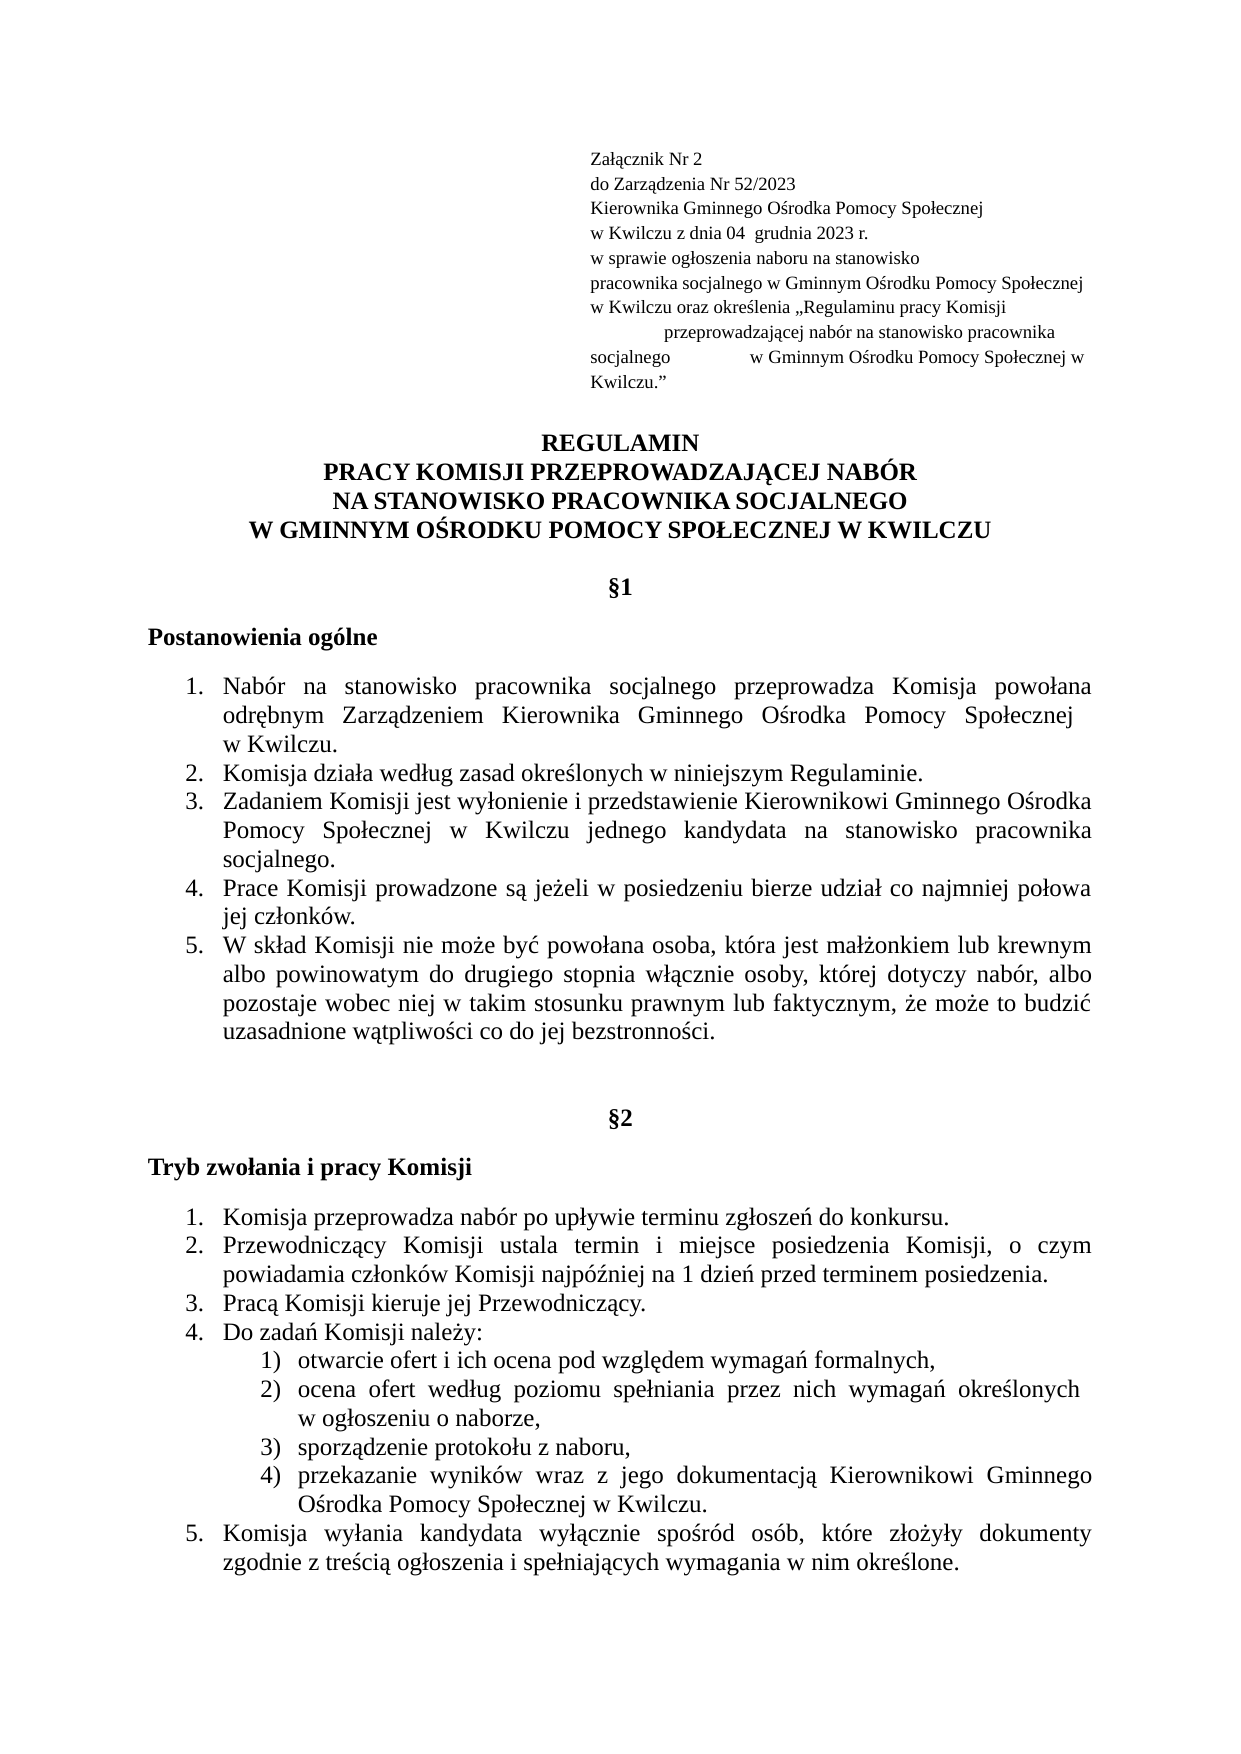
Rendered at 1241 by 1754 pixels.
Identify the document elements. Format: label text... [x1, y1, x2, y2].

text do Zarządzenia Nr 52/2023 [516, 172, 1093, 194]
list ocena ofert według poziomu spełniania przez nich wymagań określonych w ogłoszeniu o naborze, [260, 1374, 1093, 1432]
list Do zadań Komisji należy: [185, 1317, 1093, 1346]
text NA STANOWISKO PRACOWNIKA SOCJALNEGO [148, 486, 1093, 515]
text W GMINNYM OŚRODKU POMOCY SPOŁECZNEJ W KWILCZU [148, 515, 1093, 543]
text pracownika socjalnego w Gminnym Ośrodku Pomocy Społecznej [516, 272, 1093, 293]
list Komisja działa według zasad określonych w niniejszym Regulaminie. [185, 758, 1093, 786]
text §2 [148, 1103, 1093, 1131]
list Komisja przeprowadza nabór po upływie terminu zgłoszeń do konkursu. [185, 1202, 1093, 1231]
list Nabór na stanowisko pracownika socjalnego przeprowadza Komisja powołana odrębnym Zarządzeniem Kierownika Gminnego Ośrodka Pomocy Społecznej w Kwilczu. [185, 671, 1093, 758]
list Zadaniem Komisji jest wyłonienie i przedstawienie Kierownikowi Gminnego Ośrodka Pomocy Społecznej w Kwilczu jednego kandydata na stanowisko pracownika socjalnego. [185, 786, 1093, 873]
text PRACY KOMISJI PRZEPROWADZAJĄCEJ NABÓR [148, 457, 1093, 486]
list przekazanie wyników wraz z jego dokumentacją Kierownikowi Gminnego Ośrodka Pomocy Społecznej w Kwilczu. [260, 1461, 1093, 1518]
text Postanowienia ogólne [148, 622, 1093, 651]
list Pracą Komisji kieruje jej Przewodniczący. [185, 1288, 1093, 1317]
text w Kwilczu z dnia 04 grudnia 2023 r. [516, 222, 1093, 243]
text w Kwilczu oraz określenia „Regulaminu pracy Komisji [516, 296, 1093, 318]
text przeprowadzającej nabór na stanowisko pracownika socjalnego w Gminnym Ośrodku Pomocy Społecznej w Kwilczu.” [590, 321, 1093, 392]
text REGULAMIN [148, 428, 1093, 457]
list Przewodniczący Komisji ustala termin i miejsce posiedzenia Komisji, o czym powiadamia członków Komisji najpóźniej na 1 dzień przed terminem posiedzenia. [185, 1231, 1093, 1288]
text w sprawie ogłoszenia naboru na stanowisko [516, 247, 1093, 268]
text §1 [148, 572, 1093, 601]
list Prace Komisji prowadzone są jeżeli w posiedzeniu bierze udział co najmniej połowa jej członków. [185, 873, 1093, 930]
text Tryb zwołania i pracy Komisji [148, 1152, 1093, 1181]
text Załącznik Nr 2 [516, 148, 1093, 169]
list W skład Komisji nie może być powołana osoba, która jest małżonkiem lub krewnym albo powinowatym do drugiego stopnia włącznie osoby, której dotyczy nabór, albo pozostaje wobec niej w takim stosunku prawnym lub faktycznym, że może to budzić uzasadnione wątpliwości co do jej bezstronności. [185, 930, 1093, 1045]
text Kierownika Gminnego Ośrodka Pomocy Społecznej [516, 197, 1093, 219]
list otwarcie ofert i ich ocena pod względem wymagań formalnych, [260, 1346, 1093, 1374]
list Komisja wyłania kandydata wyłącznie spośród osób, które złożyły dokumenty zgodnie z treścią ogłoszenia i spełniających wymagania w nim określone. [185, 1518, 1093, 1576]
list sporządzenie protokołu z naboru, [260, 1432, 1093, 1461]
